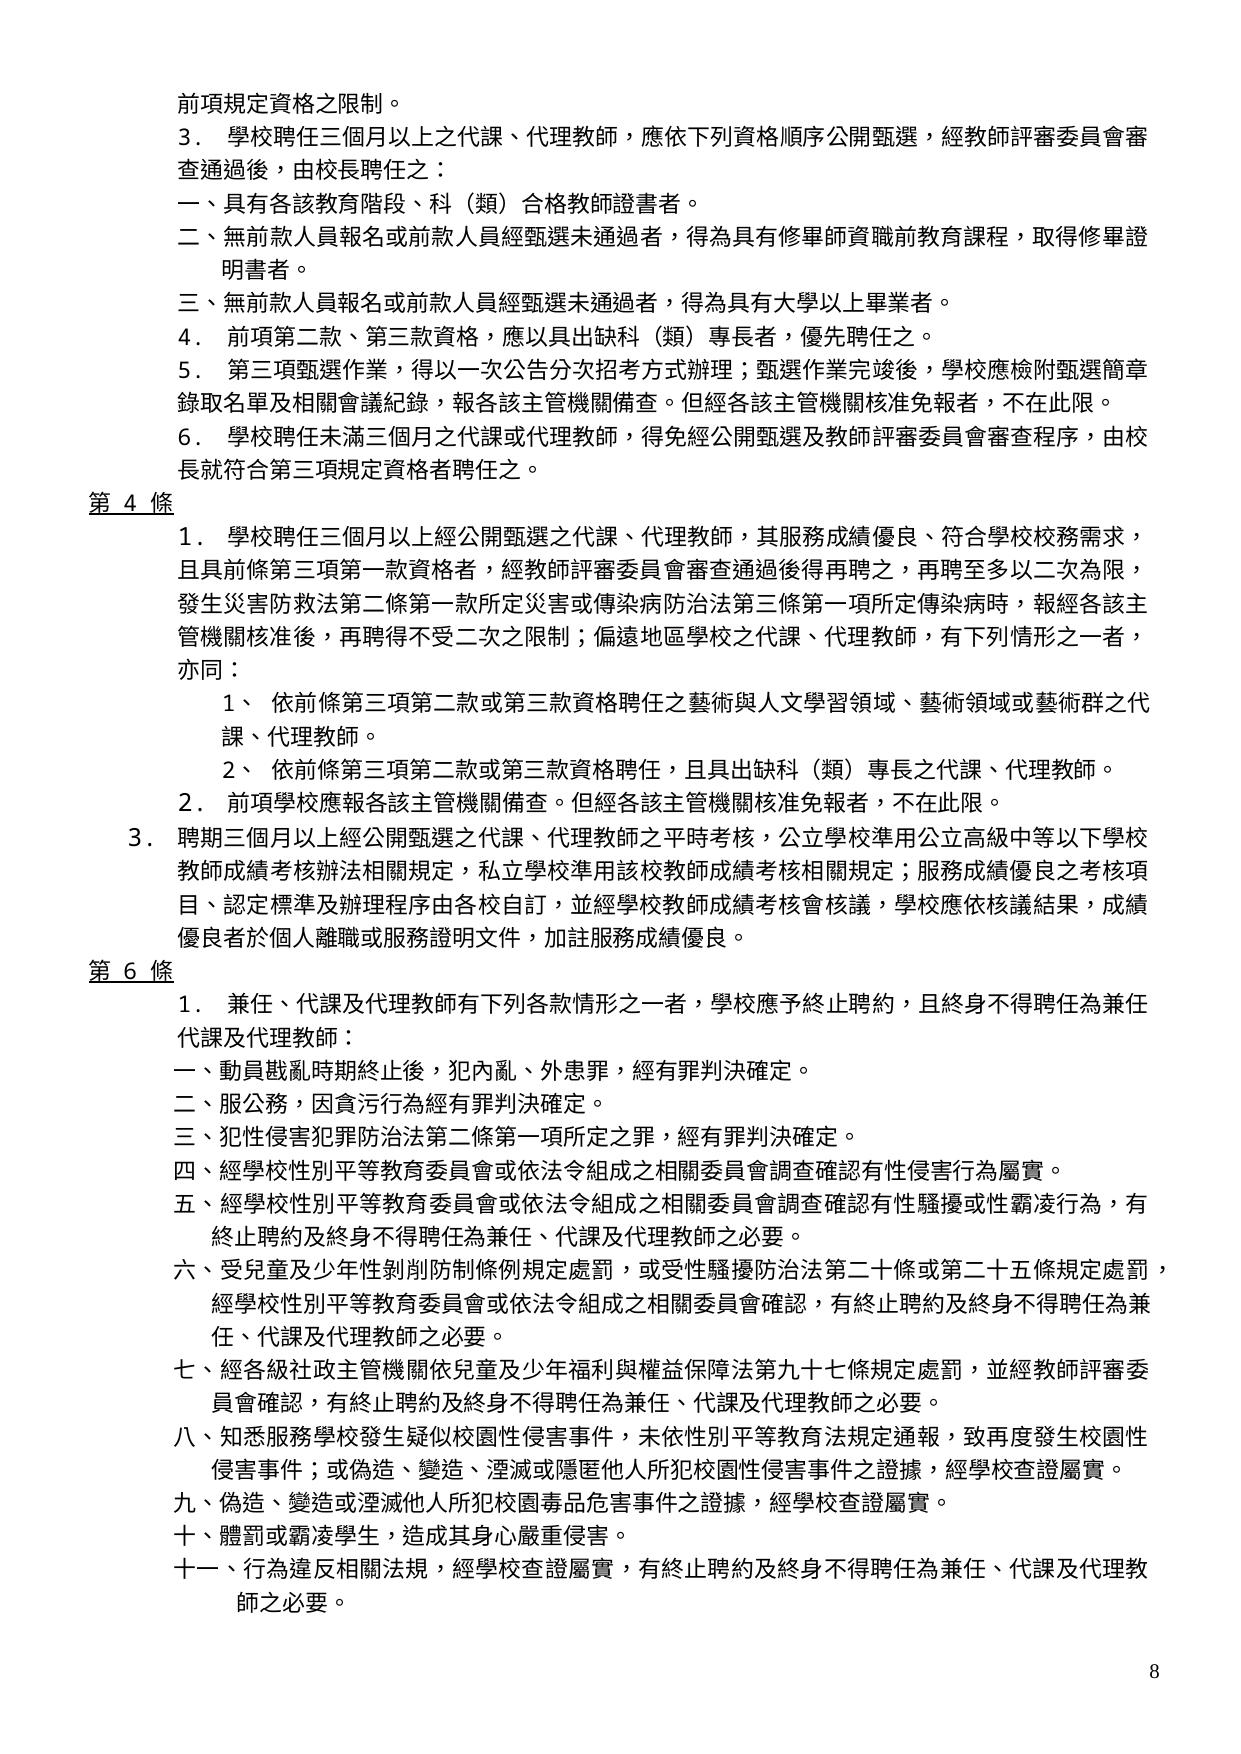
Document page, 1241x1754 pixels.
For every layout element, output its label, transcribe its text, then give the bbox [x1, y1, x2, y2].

list 聘期三個月以上經公開甄選之代課、代理教師之平時考核，公立學校準用公立高級中等以下學校教師成績考核辦法相關規定，私立學校準用該校教師成績考核相關規定；服務成績優良之考核項目、認定標準及辦理程序由各校自訂，並經學校教師成績考核會核議，學校應依核議結果，成績優良者於個人離職或服務證明文件，加註服務成績優良。 [127, 819, 1152, 953]
text 一、具有各該教育階段、科（類）合格教師證書者。 [177, 186, 1152, 219]
text 二、服公務，因貪污行為經有罪判決確定。 [173, 1086, 1152, 1119]
list 前項規定資格之限制。 [177, 86, 1152, 119]
list 學校聘任三個月以上經公開甄選之代課、代理教師，其服務成績優良、符合學校校務需求，且具前條第三項第一款資格者，經教師評審委員會審查通過後得再聘之，再聘至多以二次為限，發生災害防救法第二條第一款所定災害或傳染病防治法第三條第一項所定傳染病時，報經各該主管機關核准後，再聘得不受二次之限制；偏遠地區學校之代課、代理教師，有下列情形之一者，亦同： [177, 518, 1152, 685]
list 兼任、代課及代理教師有下列各款情形之一者，學校應予終止聘約，且終身不得聘任為兼任、代課及代理教師： [177, 986, 1152, 1053]
list 依前條第三項第二款或第三款資格聘任，且具出缺科（類）專長之代課、代理教師。 [222, 752, 1152, 785]
text 六、受兒童及少年性剝削防制條例規定處罰，或受性騷擾防治法第二十條或第二十五條規定處罰，經學校性別平等教育委員會或依法令組成之相關委員會確認，有終止聘約及終身不得聘任為兼任、代課及代理教師之必要。 [173, 1252, 1152, 1352]
text 五、經學校性別平等教育委員會或依法令組成之相關委員會調查確認有性騷擾或性霸凌行為，有終止聘約及終身不得聘任為兼任、代課及代理教師之必要。 [173, 1186, 1152, 1252]
list 前項第二款、第三款資格，應以具出缺科（類）專長者，優先聘任之。 [177, 318, 1152, 352]
text 十一、行為違反相關法規，經學校查證屬實，有終止聘約及終身不得聘任為兼任、代課及代理教師之必要。 [173, 1551, 1152, 1618]
text 三、犯性侵害犯罪防治法第二條第一項所定之罪，經有罪判決確定。 [173, 1119, 1152, 1152]
text 二、無前款人員報名或前款人員經甄選未通過者，得為具有修畢師資職前教育課程，取得修畢證明書者。 [177, 219, 1152, 285]
text 八、知悉服務學校發生疑似校園性侵害事件，未依性別平等教育法規定通報，致再度發生校園性侵害事件；或偽造、變造、湮滅或隱匿他人所犯校園性侵害事件之證據，經學校查證屬實。 [173, 1418, 1152, 1485]
text 第 6 條 [89, 953, 1125, 986]
text 九、偽造、變造或湮滅他人所犯校園毒品危害事件之證據，經學校查證屬實。 [173, 1485, 1152, 1518]
text 四、經學校性別平等教育委員會或依法令組成之相關委員會調查確認有性侵害行為屬實。 [173, 1152, 1152, 1186]
text 七、經各級社政主管機關依兒童及少年福利與權益保障法第九十七條規定處罰，並經教師評審委員會確認，有終止聘約及終身不得聘任為兼任、代課及代理教師之必要。 [173, 1352, 1152, 1418]
list 依前條第三項第二款或第三款資格聘任之藝術與人文學習領域、藝術領域或藝術群之代課、代理教師。 [222, 685, 1152, 752]
text 三、無前款人員報名或前款人員經甄選未通過者，得為具有大學以上畢業者。 [177, 285, 1152, 318]
list 學校聘任未滿三個月之代課或代理教師，得免經公開甄選及教師評審委員會審查程序，由校長就符合第三項規定資格者聘任之。 [177, 418, 1152, 485]
text 十、體罰或霸凌學生，造成其身心嚴重侵害。 [173, 1518, 1152, 1551]
text 第 4 條 [89, 485, 1082, 518]
list 第三項甄選作業，得以一次公告分次招考方式辦理；甄選作業完竣後，學校應檢附甄選簡章、錄取名單及相關會議紀錄，報各該主管機關備查。但經各該主管機關核准免報者，不在此限。 [177, 352, 1152, 418]
list 前項學校應報各該主管機關備查。但經各該主管機關核准免報者，不在此限。 [177, 785, 1152, 819]
text 一、動員戡亂時期終止後，犯內亂、外患罪，經有罪判決確定。 [173, 1053, 1152, 1086]
list 學校聘任三個月以上之代課、代理教師，應依下列資格順序公開甄選，經教師評審委員會審查通過後，由校長聘任之： [177, 119, 1152, 186]
